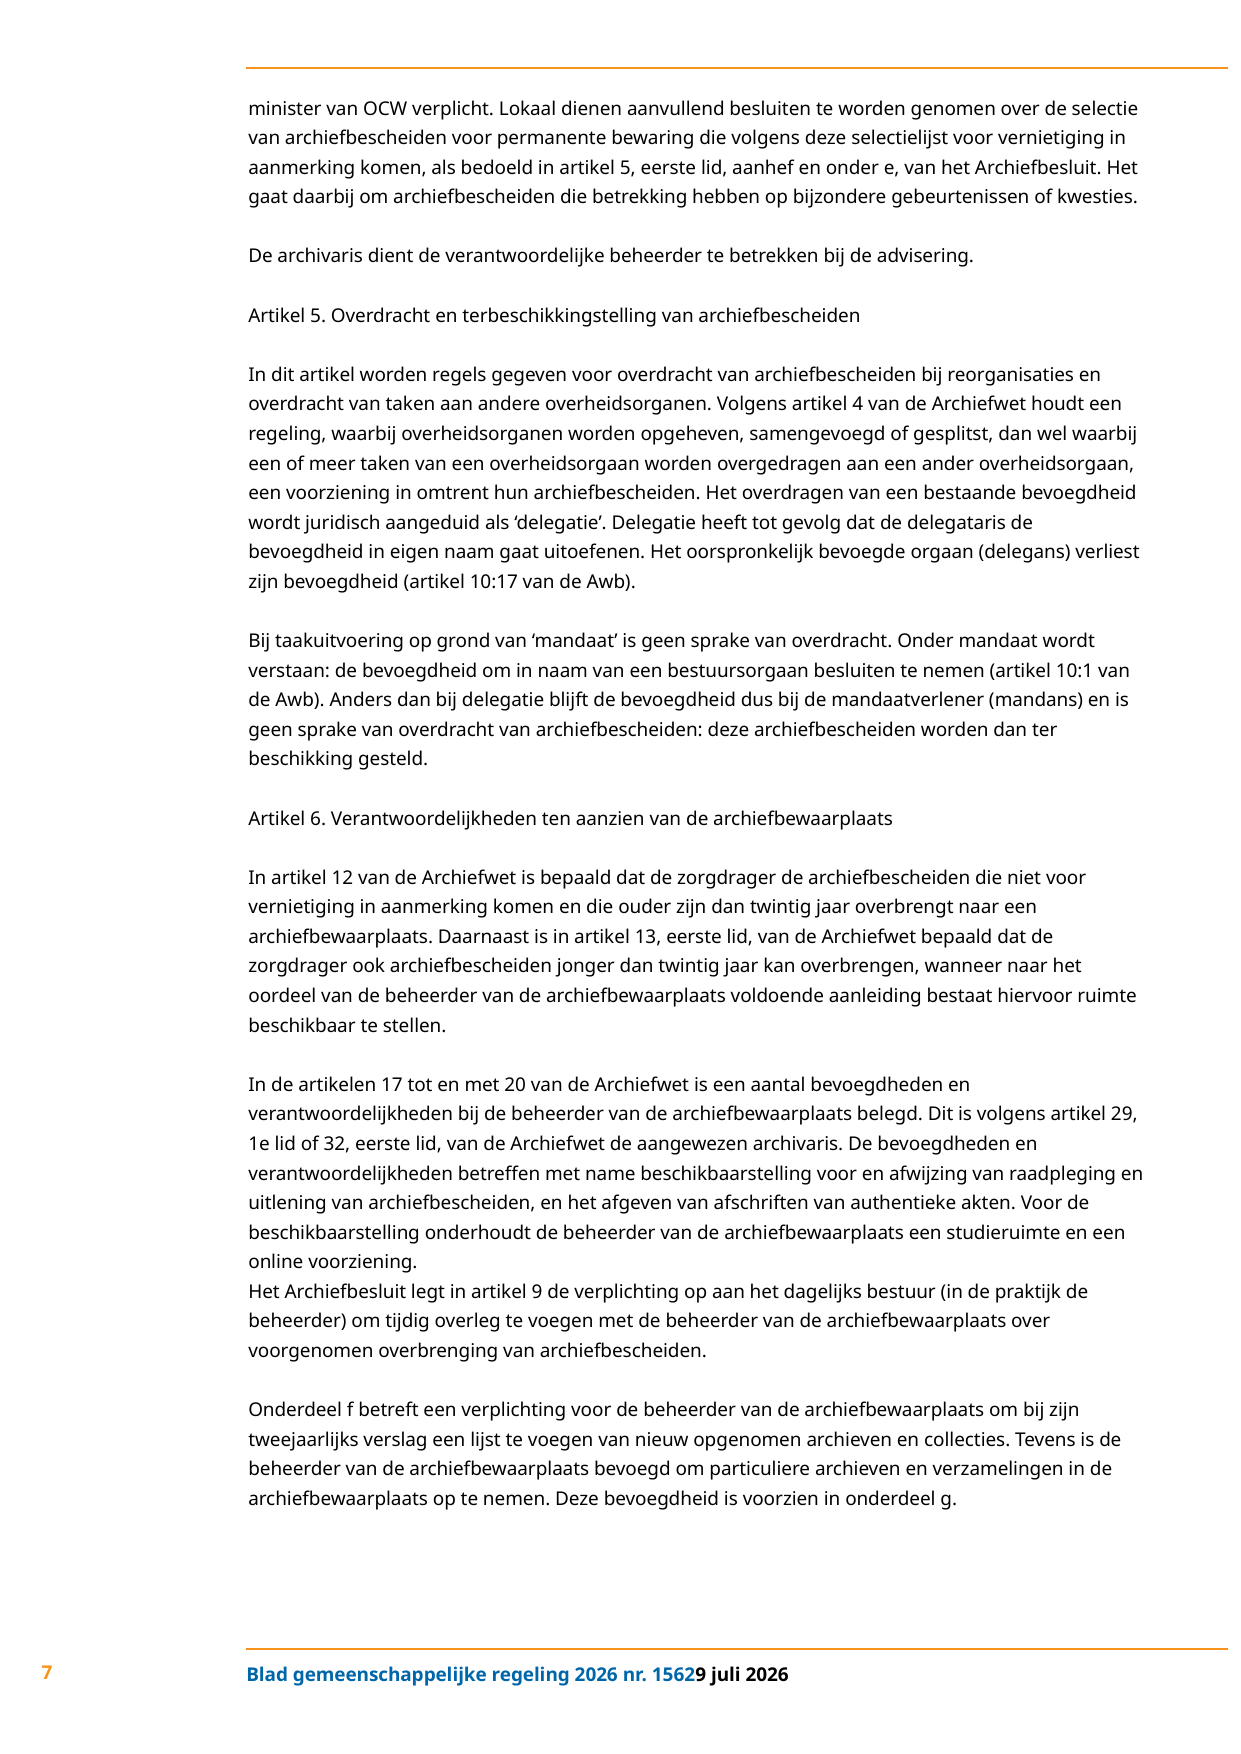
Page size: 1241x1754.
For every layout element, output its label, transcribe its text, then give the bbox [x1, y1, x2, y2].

text Bij taakuitvoering op grond van ‘mandaat’ is geen sprake van overdracht. Onder mandaat wordt verstaan: de bevoegdheid om in naam van een bestuursorgaan besluiten te nemen (artikel 10:1 van de Awb). Anders dan bij delegatie blijft de bevoegdheid dus bij de mandaatverlener (mandans) en is geen sprake van overdracht van archiefbescheiden: deze archiefbescheiden worden dan ter beschikking gesteld. [248, 627, 1152, 771]
text Het Archiefbesluit legt in artikel 9 de verplichting op aan het dagelijks bestuur (in de praktijk de beheerder) om tijdig overleg te voegen met de beheerder van de archiefbewaarplaats over voorgenomen overbrenging van archiefbescheiden. [248, 1278, 1152, 1363]
text In de artikelen 17 tot en met 20 van de Archiefwet is een aantal bevoegdheden en verantwoordelijkheden bij de beheerder van de archiefbewaarplaats belegd. Dit is volgens artikel 29, 1e lid of 32, eerste lid, van de Archiefwet de aangewezen archivaris. De bevoegdheden en verantwoordelijkheden betreffen met name beschikbaarstelling voor en afwijzing van raadpleging en uitlening van archiefbescheiden, en het afgeven van afschriften van authentieke akten. Voor de beschikbaarstelling onderhoudt de beheerder van de archiefbewaarplaats een studieruimte en een online voorziening. [248, 1071, 1152, 1274]
text In artikel 12 van de Archiefwet is bepaald dat de zorgdrager de archiefbescheiden die niet voor vernietiging in aanmerking komen en die ouder zijn dan twintig jaar overbrengt naar een archiefbewaarplaats. Daarnaast is in artikel 13, eerste lid, van de Archiefwet bepaald dat de zorgdrager ook archiefbescheiden jonger dan twintig jaar kan overbrengen, wanneer naar het oordeel van de beheerder van de archiefbewaarplaats voldoende aanleiding bestaat hiervoor ruimte beschikbaar te stellen. [248, 864, 1152, 1038]
text minister van OCW verplicht. Lokaal dienen aanvullend besluiten te worden genomen over de selectie van archiefbescheiden voor permanente bewaring die volgens deze selectielijst voor vernietiging in aanmerking komen, als bedoeld in artikel 5, eerste lid, aanhef en onder e, van het Archiefbesluit. Het gaat daarbij om archiefbescheiden die betrekking hebben op bijzondere gebeurtenissen of kwesties. [248, 95, 1152, 209]
text In dit artikel worden regels gegeven voor overdracht van archiefbescheiden bij reorganisaties en overdracht van taken aan andere overheidsorganen. Volgens artikel 4 van de Archiefwet houdt een regeling, waarbij overheidsorganen worden opgeheven, samengevoegd of gesplitst, dan wel waarbij een of meer taken van een overheidsorgaan worden overgedragen aan een ander overheidsorgaan, een voorziening in omtrent hun archiefbescheiden. Het overdragen van een bestaande bevoegdheid wordt juridisch aangeduid als ‘delegatie’. Delegatie heeft tot gevolg dat de delegataris de bevoegdheid in eigen naam gaat uitoefenen. Het oorspronkelijk bevoegde orgaan (delegans) verliest zijn bevoegdheid (artikel 10:17 van de Awb). [248, 361, 1152, 594]
text Artikel 5. Overdracht en terbeschikkingstelling van archiefbescheiden [248, 302, 1152, 328]
text De archivaris dient de verantwoordelijke beheerder te betrekken bij de advisering. [248, 243, 1152, 268]
text Onderdeel f betreft een verplichting voor de beheerder van de archiefbewaarplaats om bij zijn tweejaarlijks verslag een lijst te voegen van nieuw opgenomen archieven en collecties. Tevens is de beheerder van de archiefbewaarplaats bevoegd om particuliere archieven en verzamelingen in de archiefbewaarplaats op te nemen. Deze bevoegdheid is voorzien in onderdeel g. [248, 1396, 1152, 1511]
picture [41, 47, 231, 172]
text Artikel 6. Verantwoordelijkheden ten aanzien van de archiefbewaarplaats [248, 805, 1152, 831]
